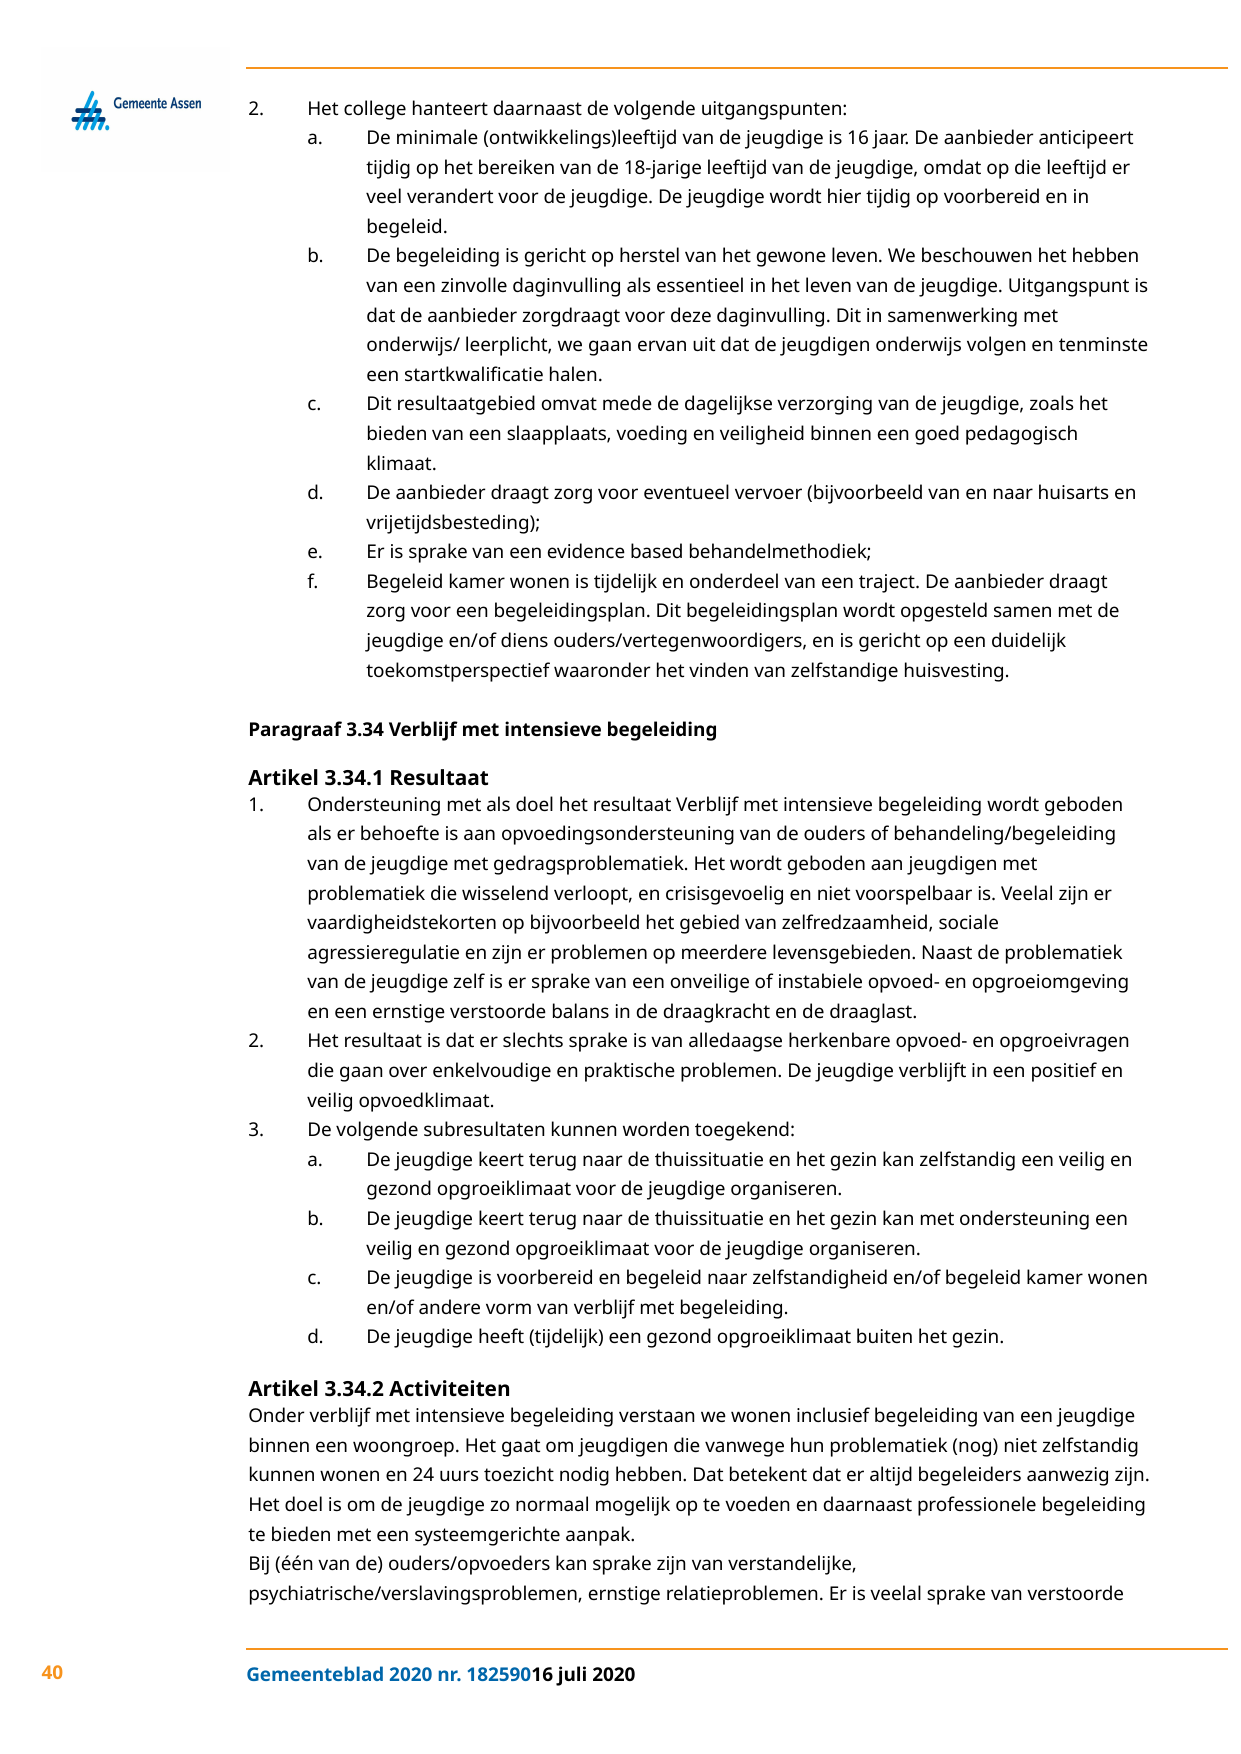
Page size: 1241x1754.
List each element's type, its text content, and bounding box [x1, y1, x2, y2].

list Begeleid kamer wonen is tijdelijk en onderdeel van een traject. De aanbieder draagt zorg voor een begeleidingsplan. Dit begeleidingsplan wordt opgesteld samen met de jeugdige en/of diens ouders/vertegenwoordigers, en is gericht op een duidelijk toekomstperspectief waaronder het vinden van zelfstandige huisvesting. [307, 568, 1152, 683]
list De begeleiding is gericht op herstel van het gewone leven. We beschouwen het hebben van een zinvolle daginvulling als essentieel in het leven van de jeugdige. Uitgangspunt is dat de aanbieder zorgdraagt voor deze daginvulling. Dit in samenwerking met onderwijs/ leerplicht, we gaan ervan uit dat de jeugdigen onderwijs volgen en tenminste een startkwalificatie halen. [307, 243, 1152, 387]
text Paragraaf 3.34 Verblijf met intensieve begeleiding [248, 716, 1152, 742]
text Artikel 3.34.2 Activiteiten [248, 1374, 1152, 1402]
text Onder verblijf met intensieve begeleiding verstaan we wonen inclusief begeleiding van een jeugdige binnen een woongroep. Het gaat om jeugdigen die vanwege hun problematiek (nog) niet zelfstandig kunnen wonen en 24 uurs toezicht nodig hebben. Dat betekent dat er altijd begeleiders aanwezig zijn. Het doel is om de jeugdige zo normaal mogelijk op te voeden en daarnaast professionele begeleiding te bieden met een systeemgerichte aanpak. [248, 1402, 1152, 1546]
list De jeugdige is voorbereid en begeleid naar zelfstandigheid en/of begeleid kamer wonen en/of andere vorm van verblijf met begeleiding. [307, 1264, 1152, 1320]
list De minimale (ontwikkelings)leeftijd van de jeugdige is 16 jaar. De aanbieder anticipeert tijdig op het bereiken van de 18-jarige leeftijd van de jeugdige, omdat op die leeftijd er veel verandert voor de jeugdige. De jeugdige wordt hier tijdig op voorbereid en in begeleid. [307, 124, 1152, 239]
list De aanbieder draagt zorg voor eventueel vervoer (bijvoorbeeld van en naar huisarts en vrijetijdsbesteding); [307, 479, 1152, 535]
text Bij (één van de) ouders/opvoeders kan sprake zijn van verstandelijke, psychiatrische/verslavingsproblemen, ernstige relatieproblemen. Er is veelal sprake van verstoorde [248, 1550, 1152, 1606]
list Het resultaat is dat er slechts sprake is van alledaagse herkenbare opvoed- en opgroeivragen die gaan over enkelvoudige en praktische problemen. De jeugdige verblijft in een positief en veilig opvoedklimaat. [248, 1028, 1152, 1113]
list Er is sprake van een evidence based behandelmethodiek; [307, 538, 1152, 564]
list Het college hanteert daarnaast de volgende uitgangspunten: [248, 95, 1152, 121]
list De jeugdige keert terug naar de thuissituatie en het gezin kan met ondersteuning een veilig en gezond opgroeiklimaat voor de jeugdige organiseren. [307, 1205, 1152, 1261]
list De volgende subresultaten kunnen worden toegekend: [248, 1116, 1152, 1142]
list Ondersteuning met als doel het resultaat Verblijf met intensieve begeleiding wordt geboden als er behoefte is aan opvoedingsondersteuning van de ouders of behandeling/begeleiding van de jeugdige met gedragsproblematiek. Het wordt geboden aan jeugdigen met problematiek die wisselend verloopt, en crisisgevoelig en niet voorspelbaar is. Veelal zijn er vaardigheidstekorten op bijvoorbeeld het gebied van zelfredzaamheid, sociale agressieregulatie en zijn er problemen op meerdere levensgebieden. Naast de problematiek van de jeugdige zelf is er sprake van een onveilige of instabiele opvoed- en opgroeiomgeving en een ernstige verstoorde balans in de draagkracht en de draaglast. [248, 791, 1152, 1024]
list De jeugdige heeft (tijdelijk) een gezond opgroeiklimaat buiten het gezin. [307, 1323, 1152, 1349]
picture [41, 47, 231, 172]
list De jeugdige keert terug naar de thuissituatie en het gezin kan zelfstandig een veilig en gezond opgroeiklimaat voor de jeugdige organiseren. [307, 1146, 1152, 1201]
list Dit resultaatgebied omvat mede de dagelijkse verzorging van de jeugdige, zoals het bieden van een slaapplaats, voeding en veiligheid binnen een goed pedagogisch klimaat. [307, 391, 1152, 476]
text Artikel 3.34.1 Resultaat [248, 763, 1152, 791]
